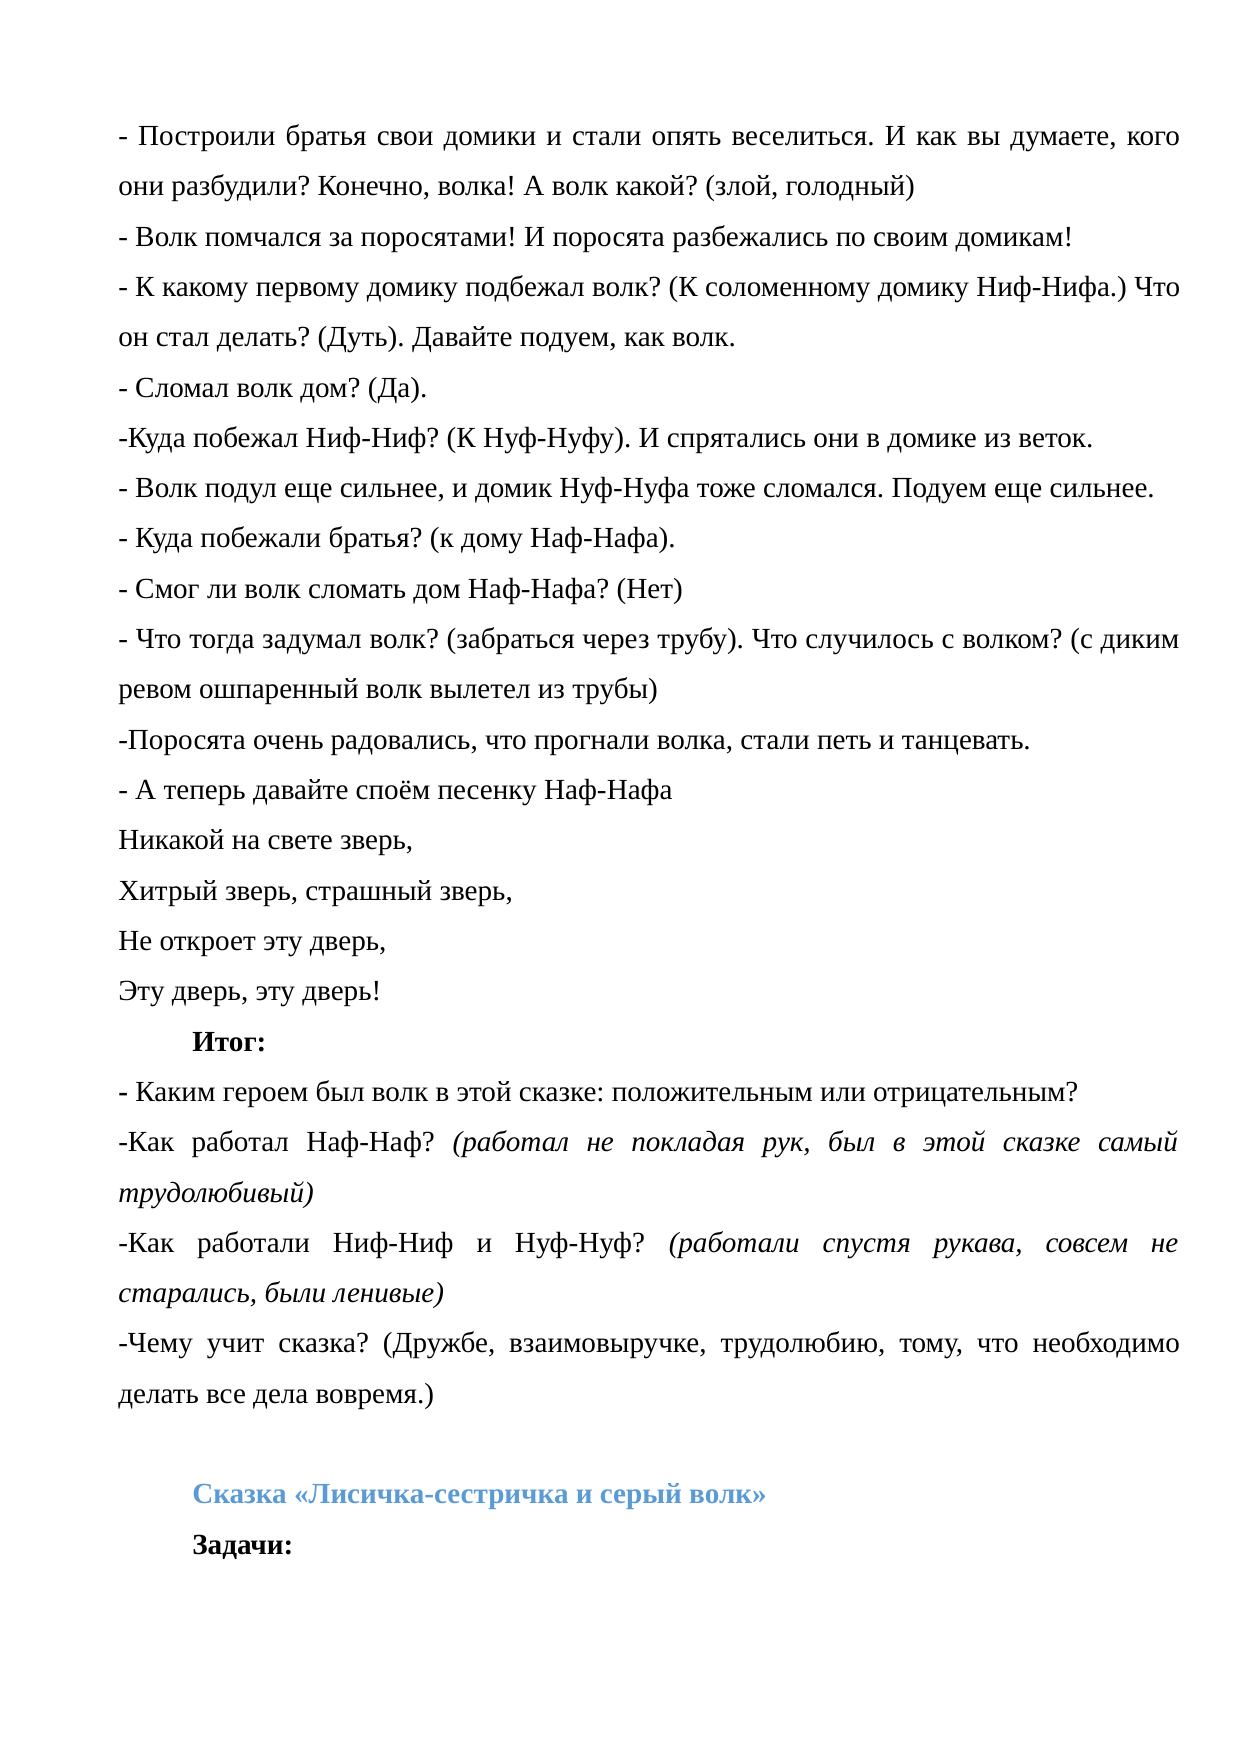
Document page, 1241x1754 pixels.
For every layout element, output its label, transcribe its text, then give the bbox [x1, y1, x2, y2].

text Задачи: [118, 1527, 1181, 1560]
text -Чему учит сказка? (Дружбе, взаимовыручке, трудолюбию, тому, что необходимо делать все дела вовремя.) [118, 1326, 1181, 1409]
text -Как работали Ниф-Ниф и Нуф-Нуф? (работали спустя рукава, совсем не старались, были ленивые) [118, 1225, 1181, 1309]
text - Сломал волк дом? (Да). [118, 370, 1181, 403]
text - А теперь давайте споём песенку Наф-Нафа [118, 772, 1181, 806]
text -Как работал Наф-Наф? (работал не покладая рук, был в этой сказке самый трудолюбивый) [118, 1124, 1181, 1208]
text Сказка «Лисичка-сестричка и серый волк» [118, 1477, 1181, 1510]
text - Куда побежали братья? (к дому Наф-Нафа). [118, 521, 1181, 554]
text - К какому первому домику подбежал волк? (К соломенному домику Ниф-Нифа.) Что он стал делать? (Дуть). Давайте подуем, как волк. [118, 269, 1181, 353]
text - Волк помчался за поросятами! И поросята разбежались по своим домикам! [118, 219, 1181, 252]
text Никакой на свете зверь, [118, 822, 1181, 856]
text - Построили братья свои домики и стали опять веселиться. И как вы думаете, кого они разбудили? Конечно, волка! А волк какой? (злой, голодный) [118, 118, 1181, 202]
text Не откроет эту дверь, [118, 923, 1181, 957]
text - Каким героем был волк в этой сказке: положительным или отрицательным? [118, 1074, 1181, 1108]
text -Поросята очень радовались, что прогнали волка, стали петь и танцевать. [118, 722, 1181, 755]
text -Куда побежал Ниф-Ниф? (К Нуф-Нуфу). И спрятались они в домике из веток. [118, 420, 1181, 453]
text - Что тогда задумал волк? (забраться через трубу). Что случилось с волком? (с диким ревом ошпаренный волк вылетел из трубы) [118, 621, 1181, 705]
text Итог: [118, 1024, 1181, 1057]
text Хитрый зверь, страшный зверь, [118, 873, 1181, 906]
text - Смог ли волк сломать дом Наф-Нафа? (Нет) [118, 571, 1181, 604]
text Эту дверь, эту дверь! [118, 973, 1181, 1007]
text - Волк подул еще сильнее, и домик Нуф-Нуфа тоже сломался. Подуем еще сильнее. [118, 470, 1181, 504]
